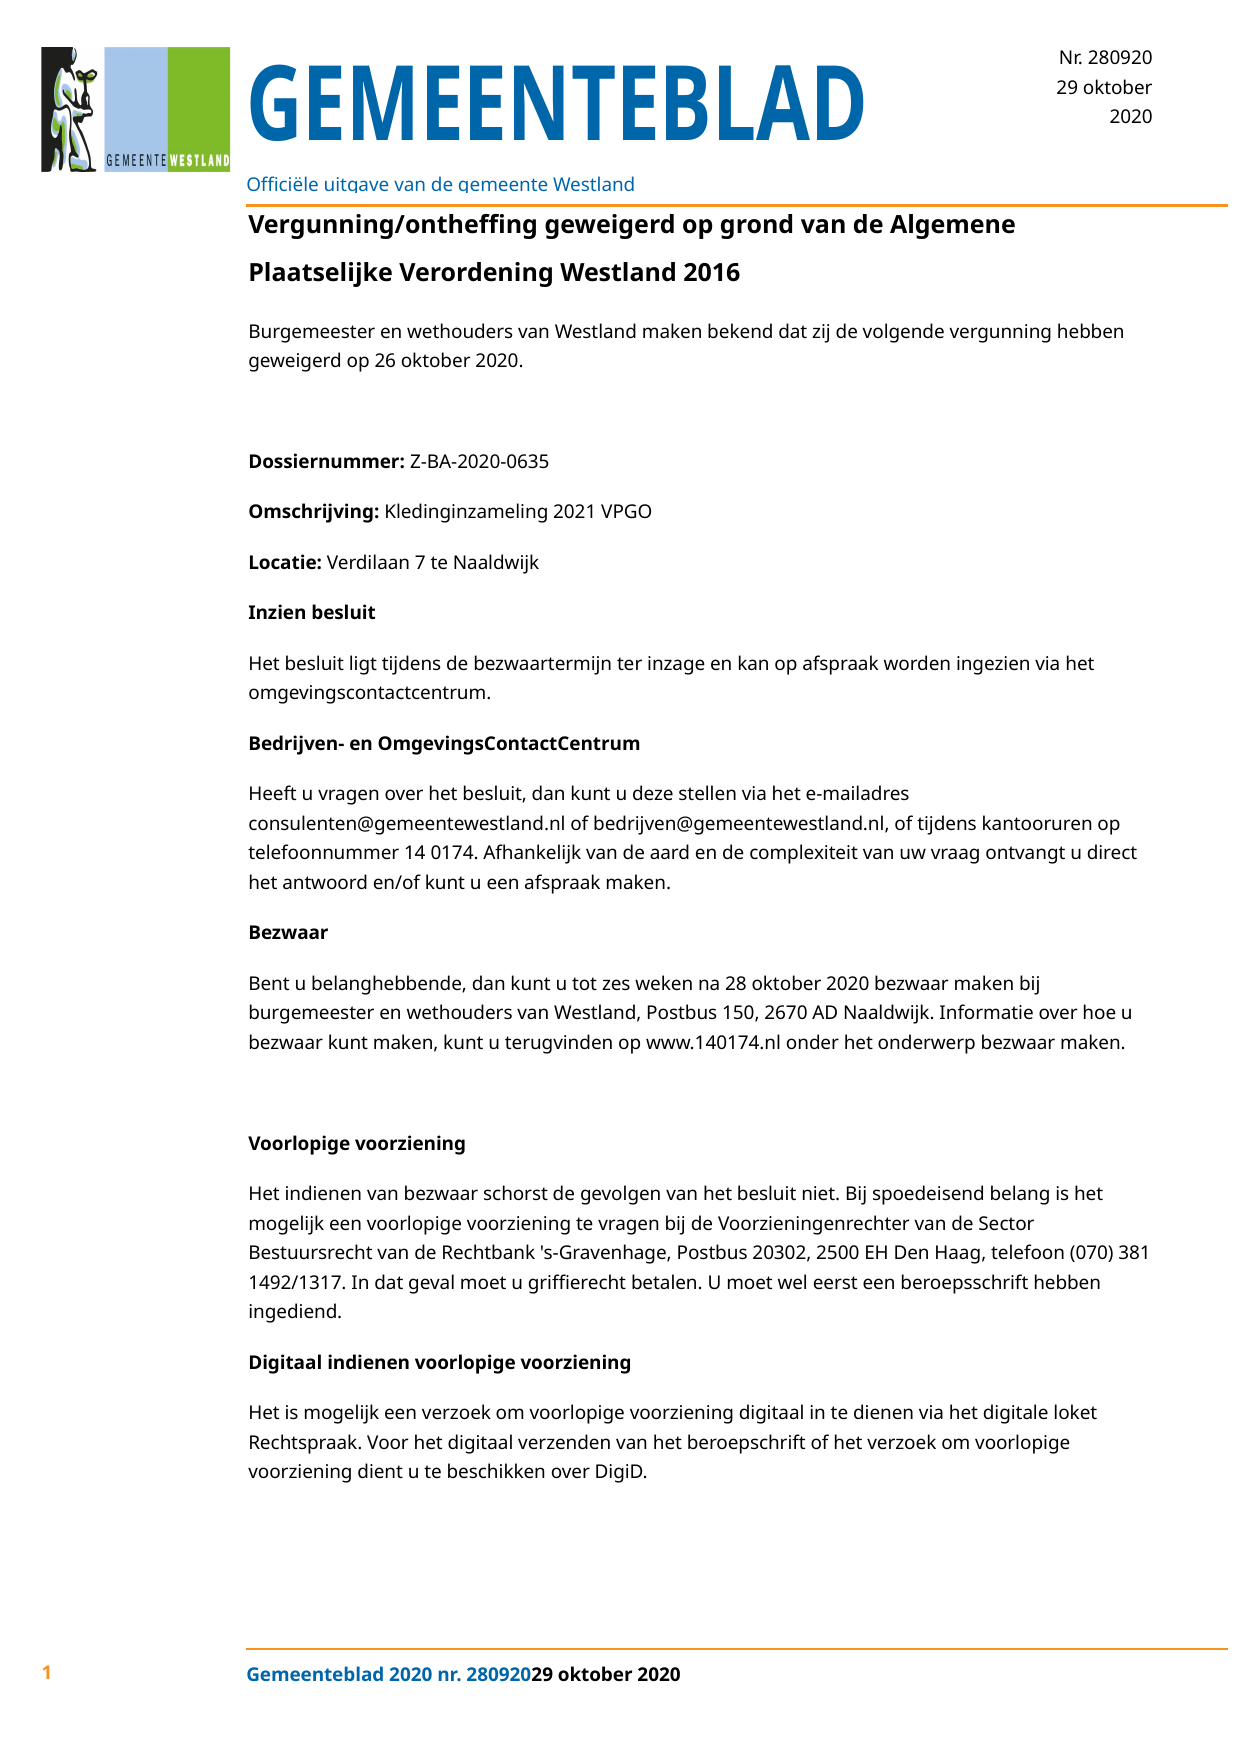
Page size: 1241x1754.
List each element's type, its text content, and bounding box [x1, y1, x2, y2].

text Locatie: Verdilaan 7 te Naaldwijk [248, 549, 1152, 575]
text Het besluit ligt tijdens de bezwaartermijn ter inzage en kan op afspraak worden ingezien via het omgevingscontactcentrum. [248, 650, 1152, 705]
text Vergunning/ontheffing geweigerd op grond van de Algemene Plaatselijke Verordening Westland 2016 [248, 207, 1152, 288]
text Het is mogelijk een verzoek om voorlopige voorziening digitaal in te dienen via het digitale loket Rechtspraak. Voor het digitaal verzenden van het beroepschrift of het verzoek om voorlopige voorziening dient u te beschikken over DigiD. [248, 1399, 1152, 1484]
text Digitaal indienen voorlopige voorziening [248, 1349, 1152, 1375]
text Voorlopige voorziening [248, 1130, 1152, 1156]
text Bedrijven- en OmgevingsContactCentrum [248, 730, 1152, 756]
text Omschrijving: Kledinginzameling 2021 VPGO [248, 499, 1152, 524]
picture [41, 47, 231, 172]
text Bezwaar [248, 919, 1152, 945]
text Inzien besluit [248, 599, 1152, 625]
text Dossiernummer: Z-BA-2020-0635 [248, 448, 1152, 474]
text Heeft u vragen over het besluit, dan kunt u deze stellen via het e-mailadres consulenten@gemeentewestland.nl of bedrijven@gemeentewestland.nl, of tijdens kantooruren op telefoonnummer 14 0174. Afhankelijk van de aard en de complexiteit van uw vraag ontvangt u direct het antwoord en/of kunt u een afspraak maken. [248, 780, 1152, 895]
text Het indienen van bezwaar schorst de gevolgen van het besluit niet. Bij spoedeisend belang is het mogelijk een voorlopige voorziening te vragen bij de Voorzieningenrechter van de Sector Bestuursrecht van de Rechtbank 's-Gravenhage, Postbus 20302, 2500 EH Den Haag, telefoon (070) 381 1492/1317. In dat geval moet u griffierecht betalen. U moet wel eerst een beroepsschrift hebben ingediend. [248, 1180, 1152, 1324]
text Burgemeester en wethouders van Westland maken bekend dat zij de volgende vergunning hebben geweigerd op 26 oktober 2020. [248, 318, 1152, 373]
text Bent u belanghebbende, dan kunt u tot zes weken na 28 oktober 2020 bezwaar maken bij burgemeester en wethouders van Westland, Postbus 150, 2670 AD Naaldwijk. Informatie over hoe u bezwaar kunt maken, kunt u terugvinden op www.140174.nl onder het onderwerp bezwaar maken. [248, 970, 1152, 1055]
